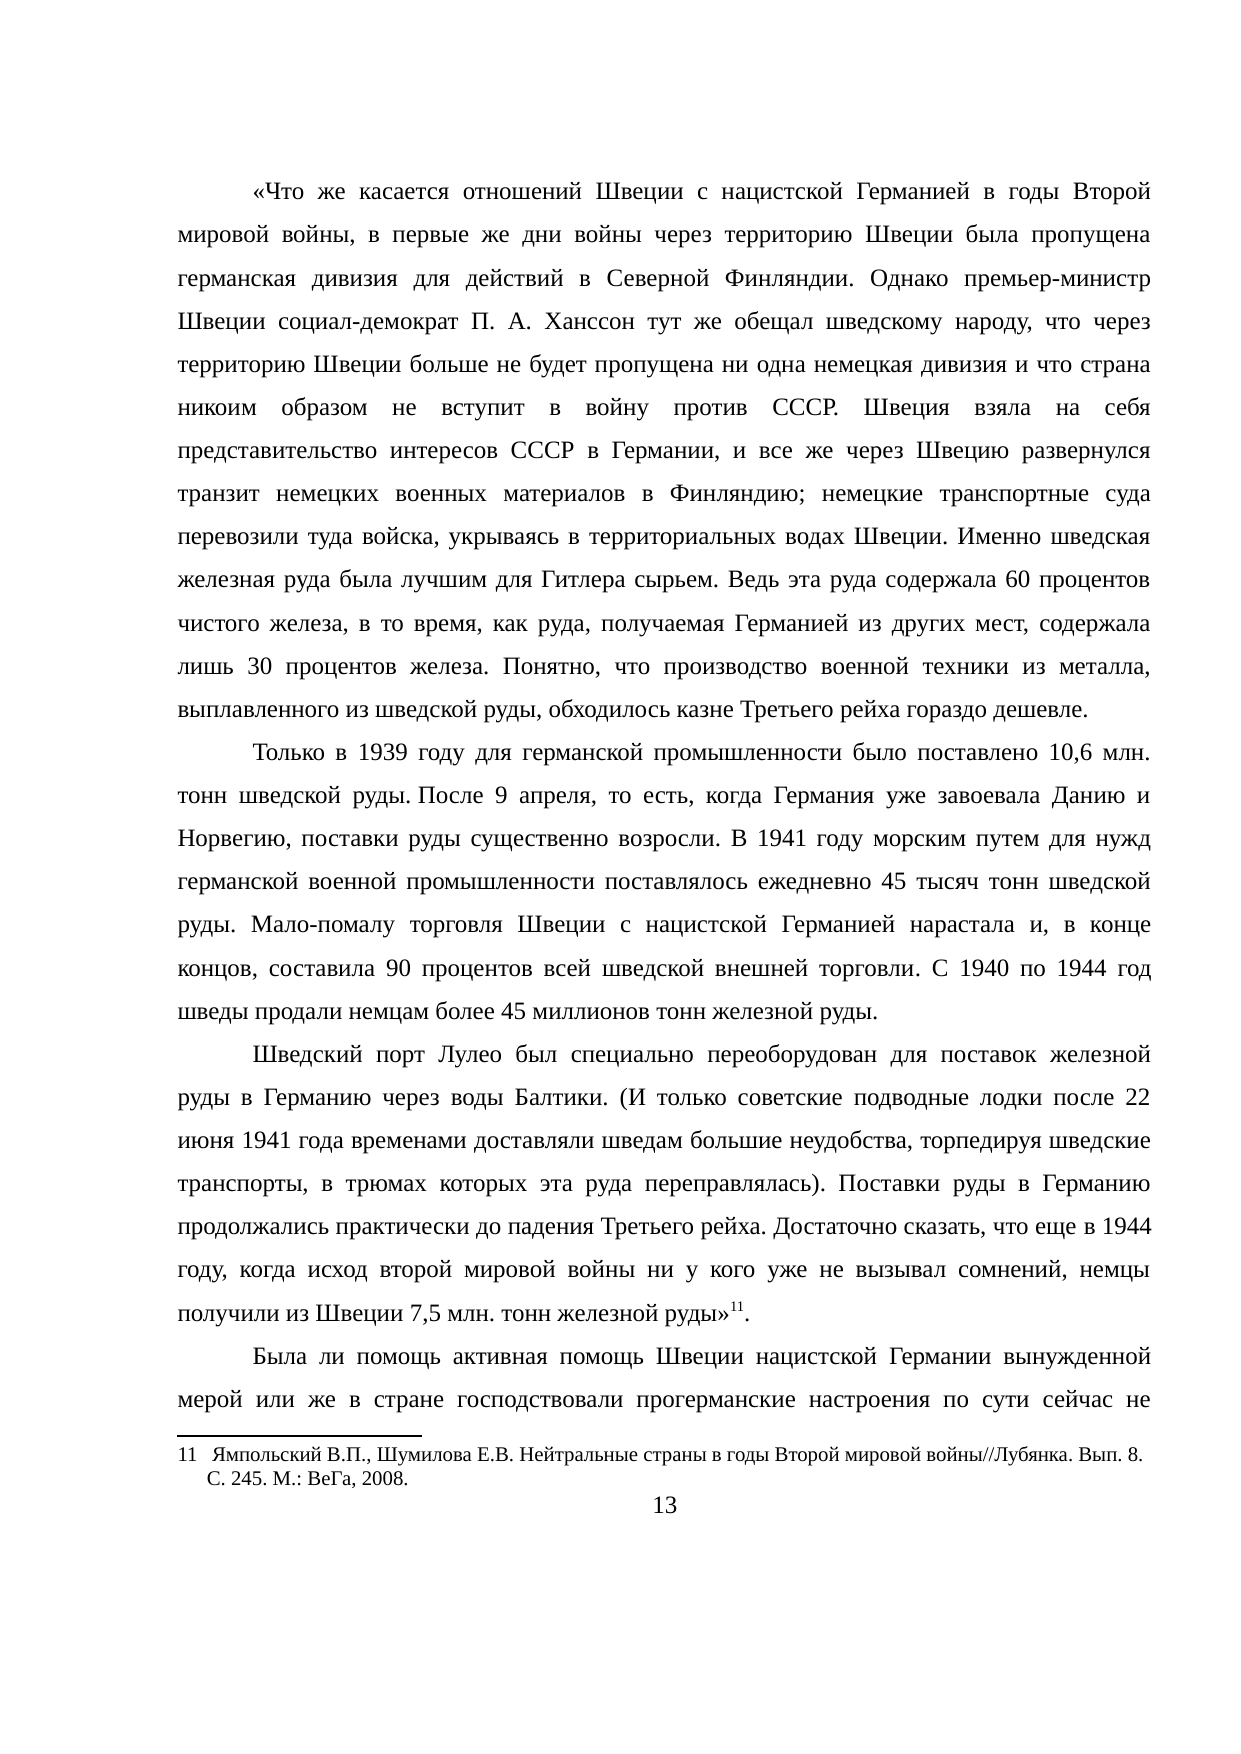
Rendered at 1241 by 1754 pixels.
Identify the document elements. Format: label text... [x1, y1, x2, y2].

text Была ли помощь активная помощь Швеции нацистской Германии вынужденной мерой или же в стране господствовали прогерманские настроения по сути сейчас не [177, 1341, 1152, 1413]
text Шведский порт Лулео был специально переоборудован для поставок железной руды в Германию через воды Балтики. (И только советские подводные лодки после 22 июня 1941 года временами доставляли шведам большие неудобства, торпедируя шведские транспорты, в трюмах которых эта руда переправлялась). Поставки руды в Германию продолжались практически до падения Третьего рейха. Достаточно сказать, что еще в 1944 году, когда исход второй мировой войны ни у кого уже не вызывал сомнений, немцы получили из Швеции 7,5 млн. тонн железной руды». [177, 1039, 1152, 1326]
text «Что же касается отношений Швеции с нацистской Германией в годы Второй мировой войны, в первые же дни войны через территорию Швеции была пропущена германская дивизия для действий в Северной Финляндии. Однако премьер-министр Швеции социал-демократ П. А. Ханссон тут же обещал шведскому народу, что через территорию Швеции больше не будет пропущена ни одна немецкая дивизия и что страна никоим образом не вступит в войну против СССР. Швеция взяла на себя представительство интересов СССР в Германии, и все же через Швецию развернулся транзит немецких военных материалов в Финляндию; немецкие транспортные суда перевозили туда войска, укрываясь в территориальных водах Швеции. Именно шведская железная руда была лучшим для Гитлера сырьем. Ведь эта руда содержала 60 процентов чистого железа, в то время, как руда, получаемая Германией из других мест, содержала лишь 30 процентов железа. Понятно, что производство военной техники из металла, выплавленного из шведской руды, обходилось казне Третьего рейха гораздо дешевле. [177, 176, 1152, 723]
text Только в 1939 году для германской промышленности было поставлено 10,6 млн. тонн шведской руды. После 9 апреля, то есть, когда Германия уже завоевала Данию и Норвегию, поставки руды существенно возросли. В 1941 году морским путем для нужд германской военной промышленности поставлялось ежедневно 45 тысяч тонн шведской руды. Мало-помалу торговля Швеции с нацистской Германией нарастала и, в конце концов, составила 90 процентов всей шведской внешней торговли. С 1940 по 1944 год шведы продали немцам более 45 миллионов тонн железной руды. [177, 737, 1152, 1024]
text Ямпольский В.П., Шумилова Е.В. Нейтральные страны в годы Второй мировой войны//Лубянка. Вып. 8. С. 245. М.: ВеГа, 2008. [177, 1442, 1152, 1490]
